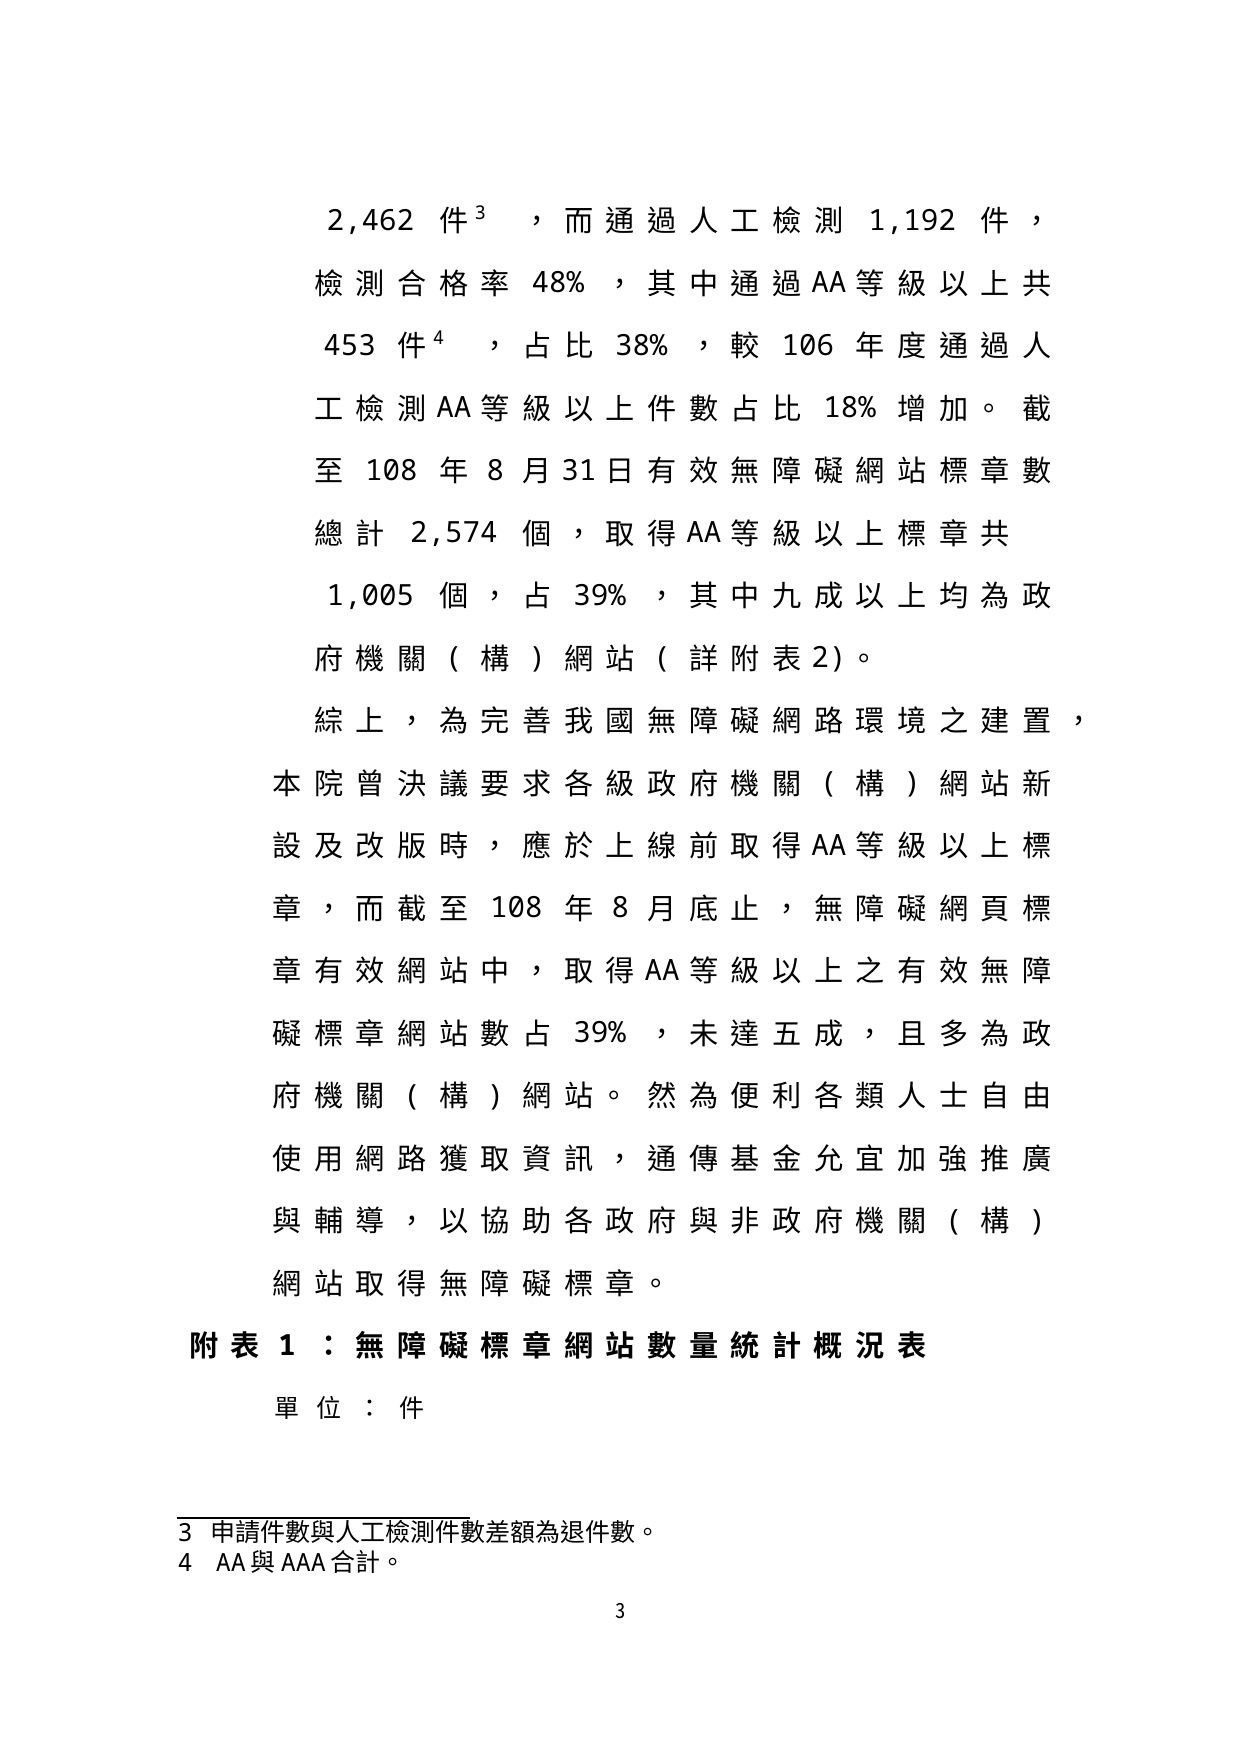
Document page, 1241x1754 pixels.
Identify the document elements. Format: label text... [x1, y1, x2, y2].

text 綜上，為完善我國無障礙網路環境之建置，本院曾決議要求各級政府機關(構)網站新設及改版時，應於上線前取得AA等級以上標章，而截至108年8月底止，無障礙網頁標章有效網站中，取得AA等級以上之有效無障礙標章網站數占39%，未達五成，且多為政府機關(構)網站。然為便利各類人士自由使用網路獲取資訊，通傳基金允宜加強推廣與輔導，以協助各政府與非政府機關(構)網站取得無障礙標章。 [242, 677, 1058, 1302]
text 申請件數與人工檢測件數差額為退件數。 [177, 1518, 1063, 1548]
text 附表1：無障礙標章網站數量統計概況表 單位：件 [183, 1302, 1058, 1427]
text AA與AAA合計。 [177, 1548, 1063, 1577]
text 2.標章檢測與核發：107年度政府與非政府機關(構)網站申請無障礙標章檢測共3,365件(詳附表1)，實際進入人工檢測2,462件，而通過人工檢測1,192件，檢測合格率48%，其中通過AA等級以上共453件，占比38%，較106年度通過人工檢測AA等級以上件數占比18%增加。截至108年8月31日有效無障礙網站標章數總計2,574個，取得AA等級以上標章共1,005個，占39%，其中九成以上均為政府機關(構)網站(詳附表2)。 [271, 177, 1058, 677]
